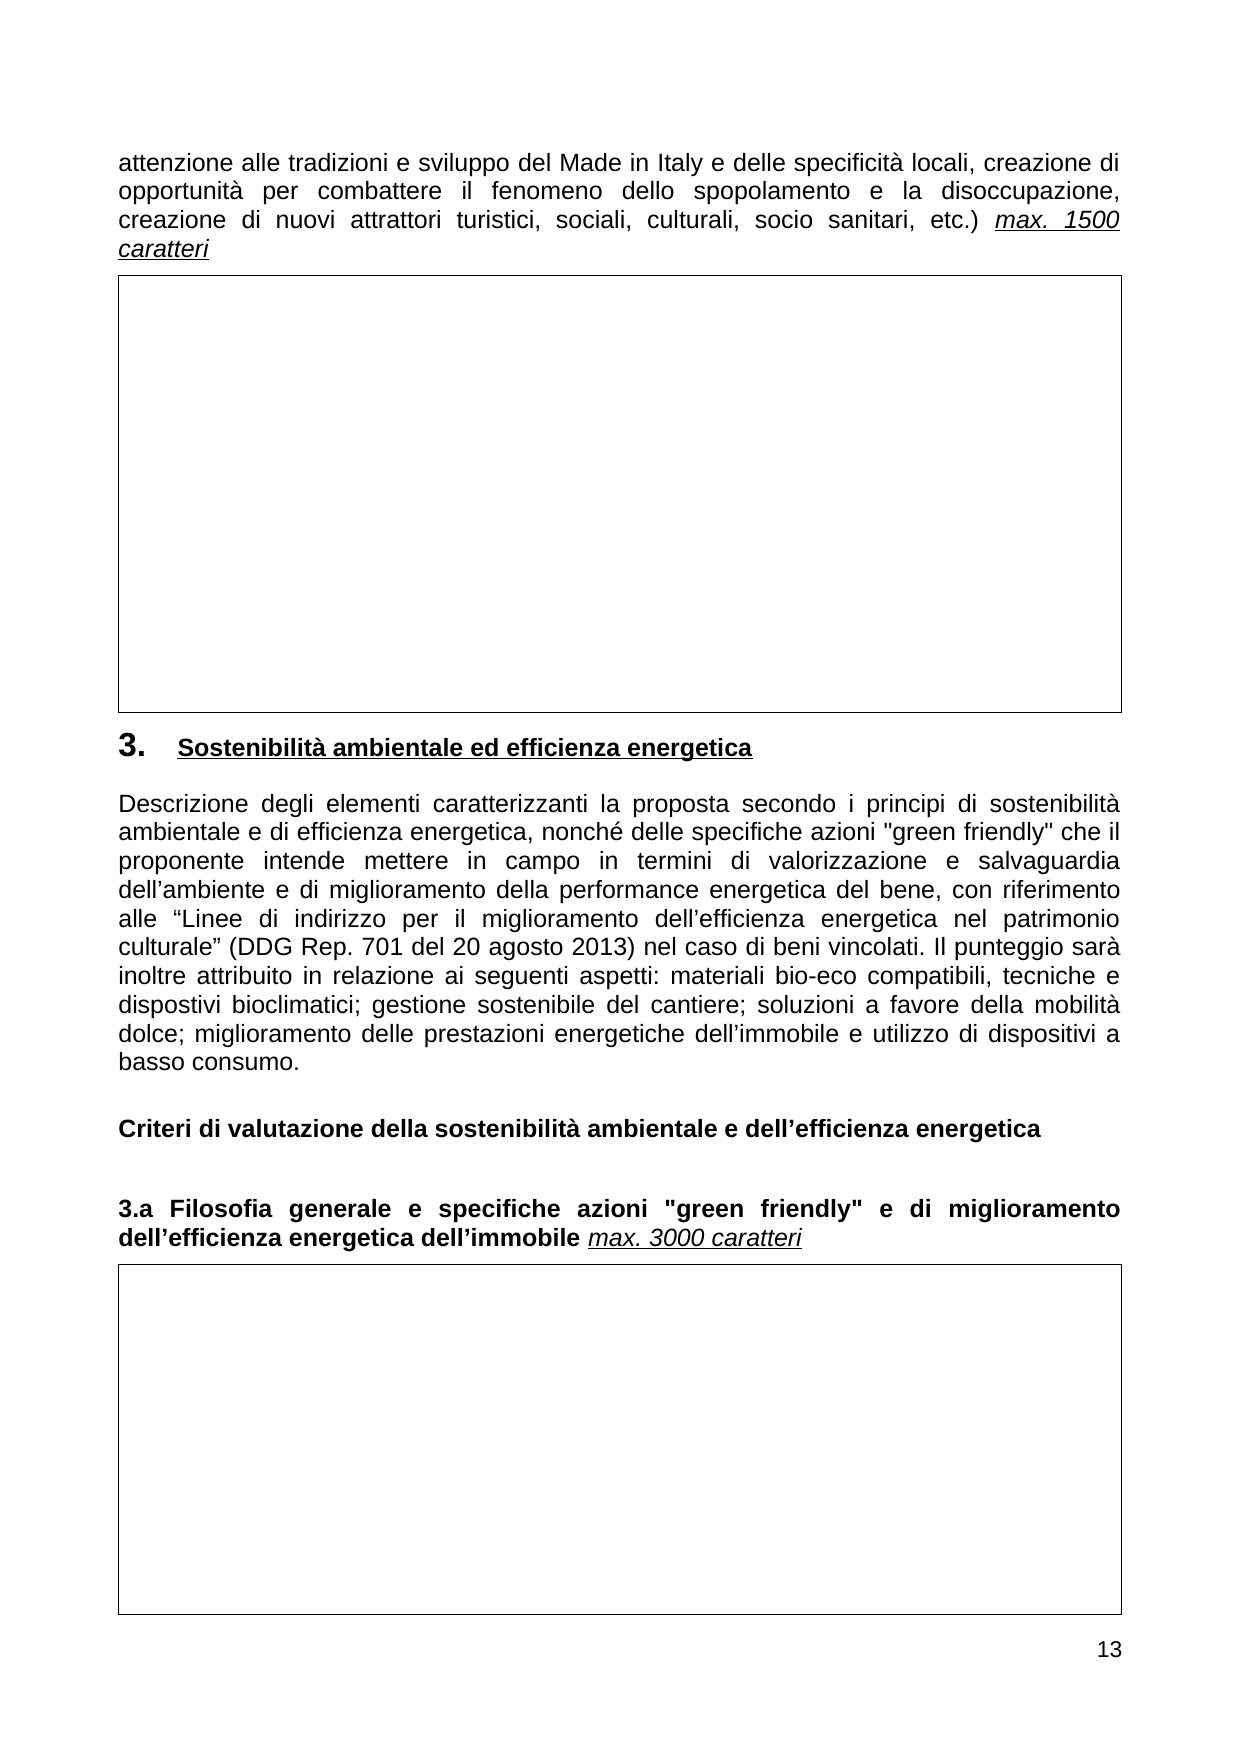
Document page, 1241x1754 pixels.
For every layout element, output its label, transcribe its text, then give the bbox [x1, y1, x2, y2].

text Descrizione degli elementi caratterizzanti la proposta secondo i principi di sostenibilità ambientale e di efficienza energetica, nonché delle specifiche azioni "green friendly" che il proponente intende mettere in campo in termini di valorizzazione e salvaguardia dell’ambiente e di miglioramento della performance energetica del bene, con riferimento alle “Linee di indirizzo per il miglioramento dell’efficienza energetica nel patrimonio culturale” (DDG Rep. 701 del 20 agosto 2013) nel caso di beni vincolati. Il punteggio sarà inoltre attribuito in relazione ai seguenti aspetti: materiali bio-eco compatibili, tecniche e dispostivi bioclimatici; gestione sostenibile del cantiere; soluzioni a favore della mobilità dolce; miglioramento delle prestazioni energetiche dell’immobile e utilizzo di dispositivi a basso consumo. [118, 788, 1122, 1076]
text attenzione alle tradizioni e sviluppo del Made in Italy e delle specificità locali, creazione di opportunità per combattere il fenomeno dello spopolamento e la disoccupazione, creazione di nuovi attrattori turistici, sociali, culturali, socio sanitari, etc.) max. 1500 caratteri [118, 148, 1122, 263]
list Sostenibilità ambientale ed efficienza energetica [118, 725, 1122, 763]
text Criteri di valutazione della sostenibilità ambientale e dell’efficienza energetica [118, 1113, 1122, 1144]
text 3.a Filosofia generale e specifiche azioni "green friendly" e di miglioramento dell’efficienza energetica dell’immobile max. 3000 caratteri [118, 1194, 1122, 1252]
